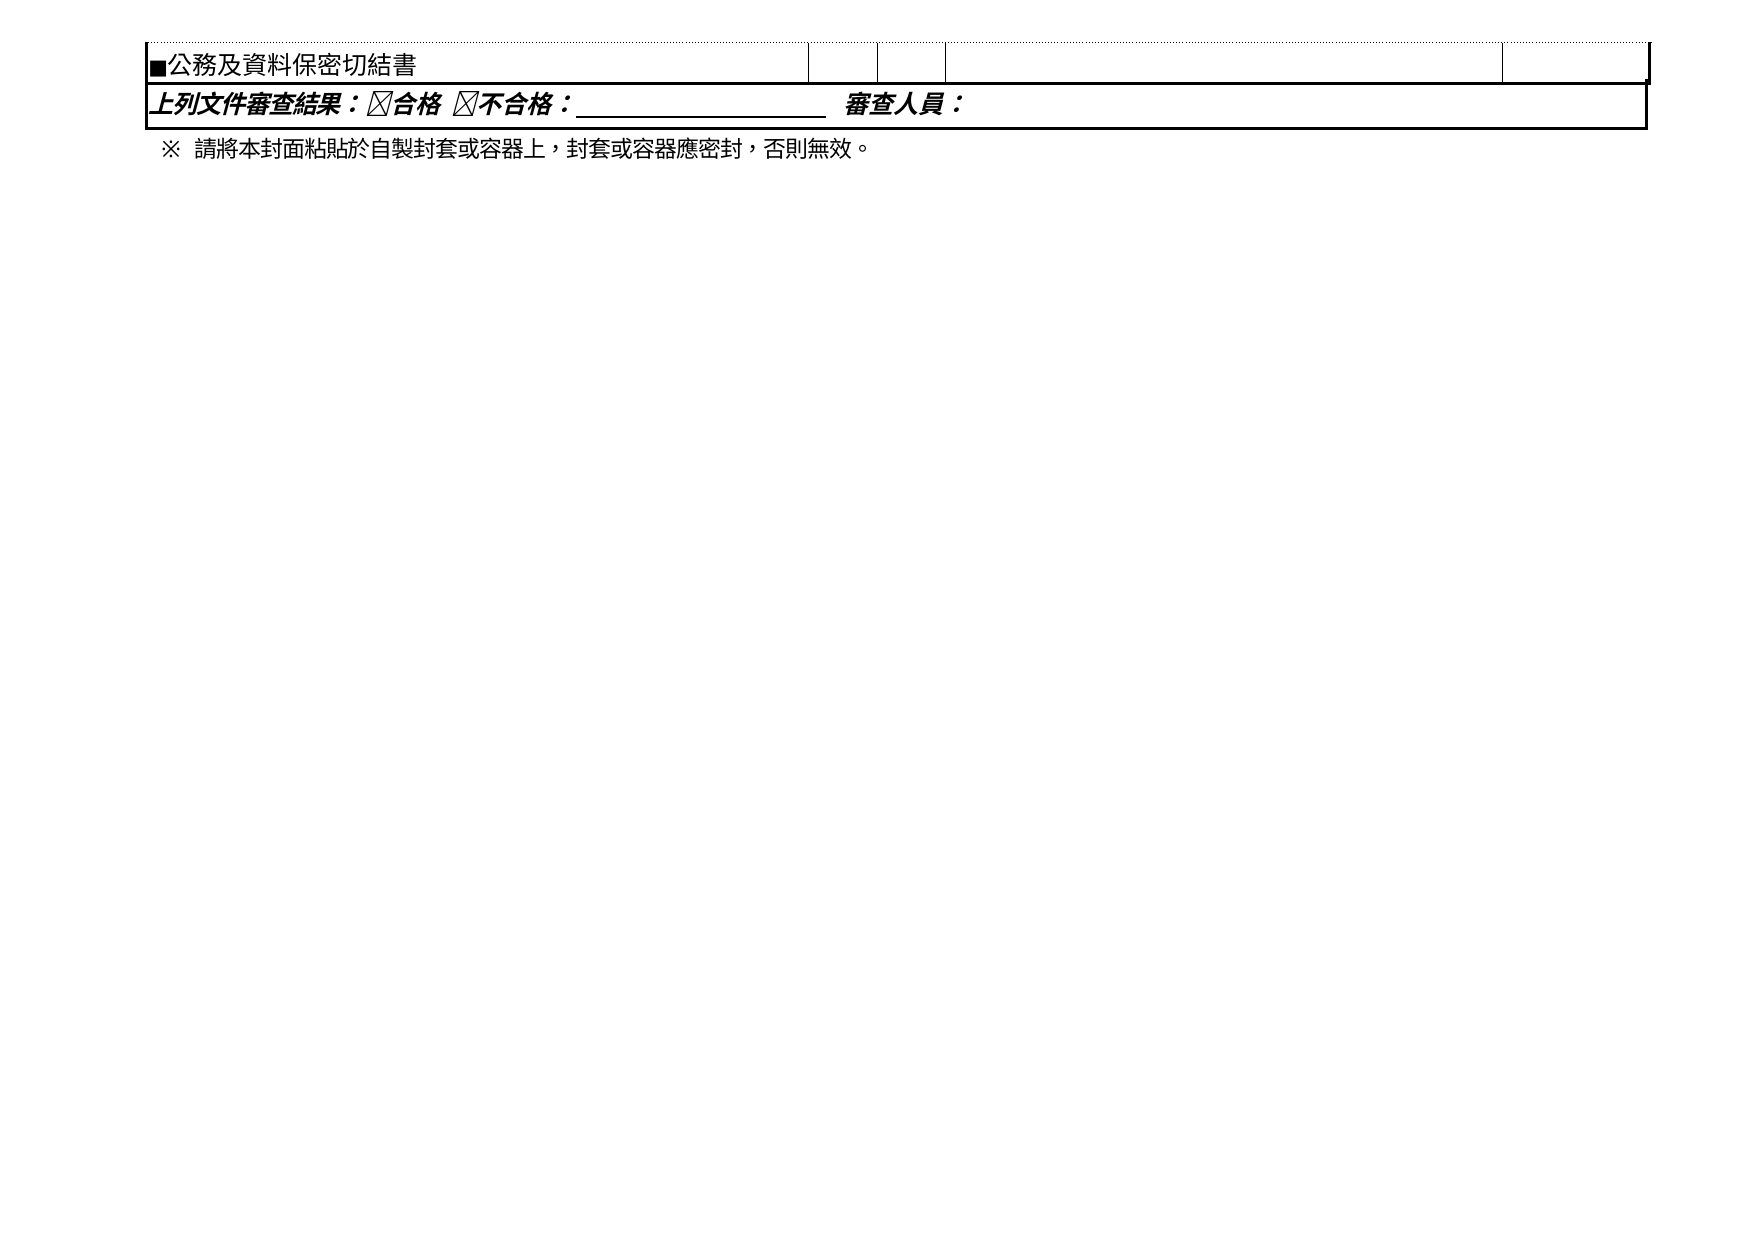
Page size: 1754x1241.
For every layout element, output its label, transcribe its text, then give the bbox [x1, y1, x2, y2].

table_cell 上列文件審查結果：合格 不合格： 審查人員： [148, 85, 1645, 127]
table_cell [1503, 42, 1648, 82]
list 請將本封面粘貼於自製封套或容器上，封套或容器應密封，否則無效。 [157, 130, 1636, 164]
table_cell [878, 42, 945, 82]
table_cell [946, 42, 1502, 82]
table_cell ■公務及資料保密切結書 [148, 42, 808, 82]
table_cell [809, 42, 877, 82]
